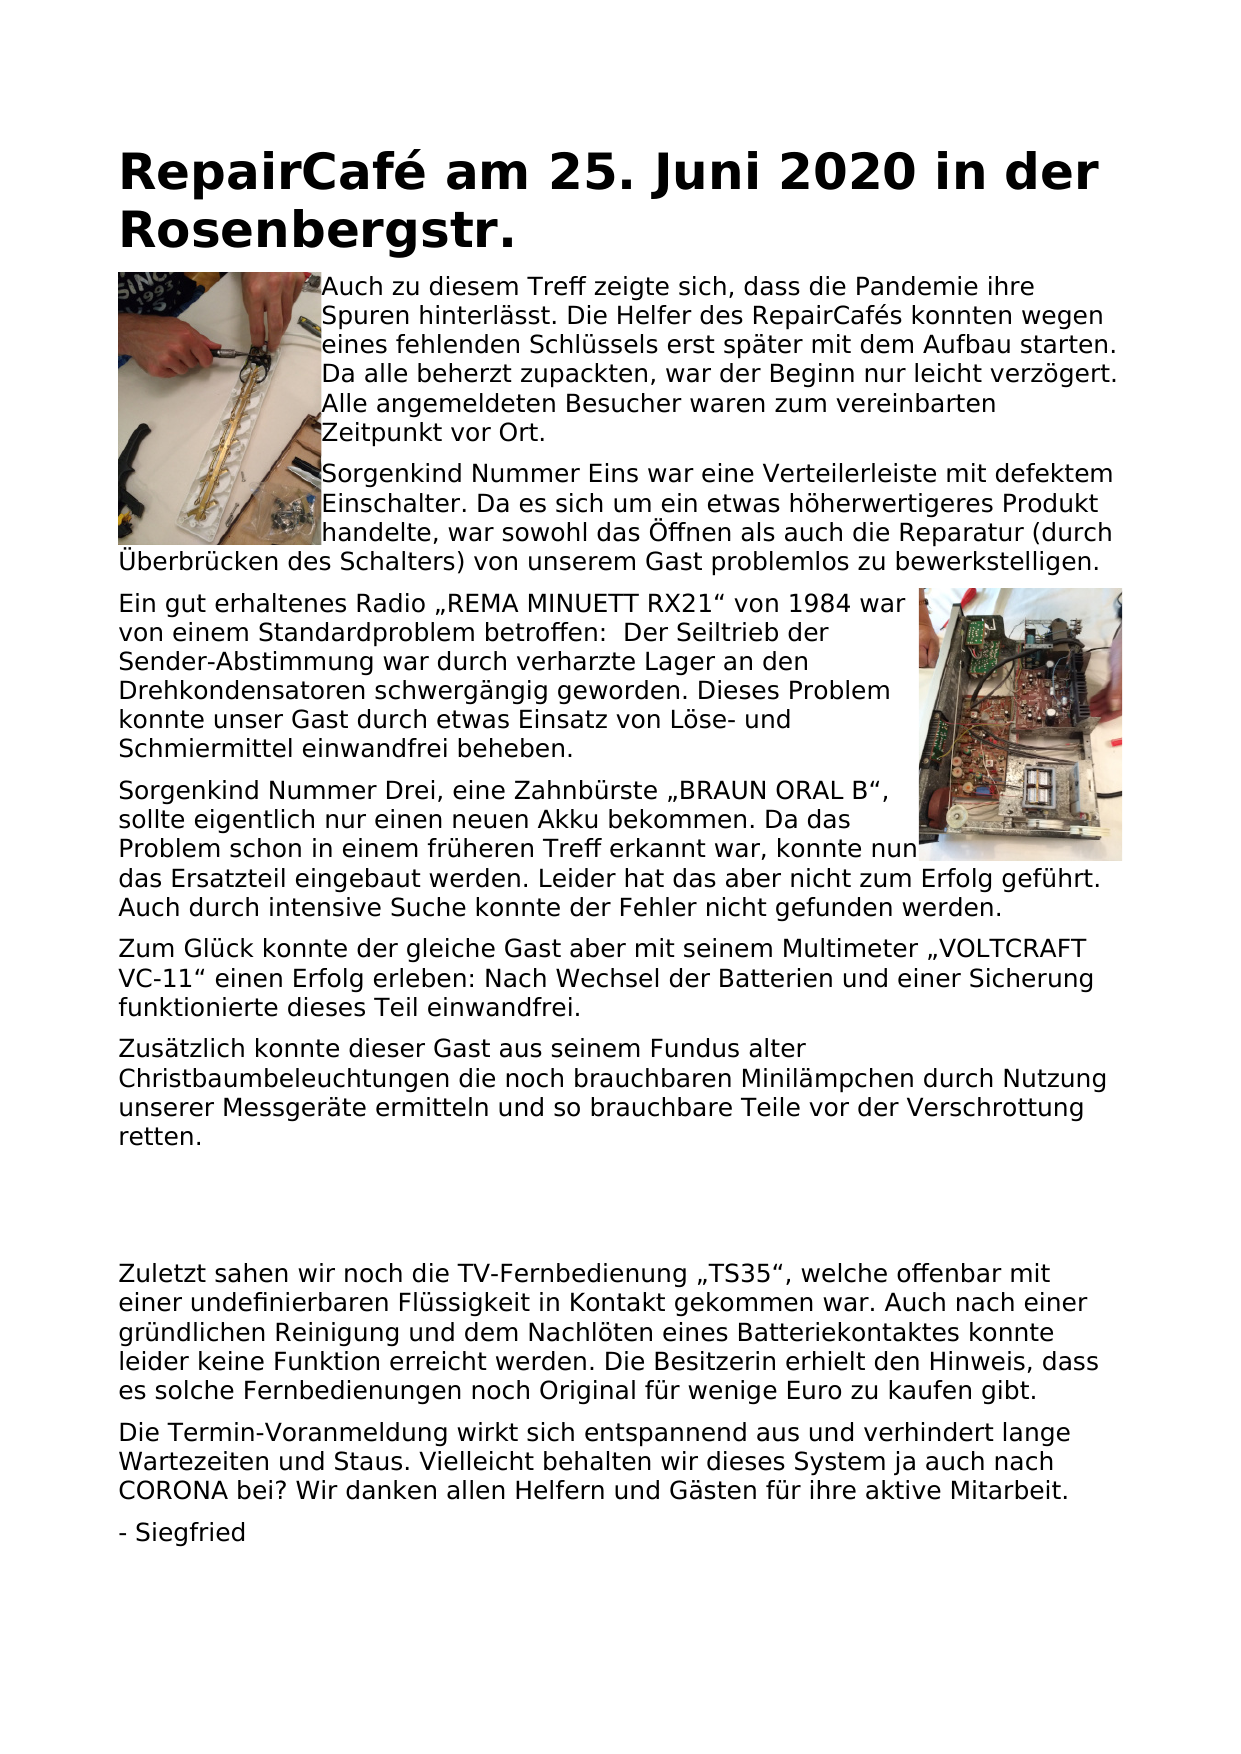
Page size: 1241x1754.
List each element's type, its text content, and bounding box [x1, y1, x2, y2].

text Sorgenkind Nummer Drei, eine Zahnbürste „BRAUN ORAL B“, sollte eigentlich nur einen neuen Akku bekommen. Da das Problem schon in einem früheren Treff erkannt war, konnte nun das Ersatzteil eingebaut werden. Leider hat das aber nicht zum Erfolg geführt. Auch durch intensive Suche konnte der Fehler nicht gefunden werden. [118, 776, 1122, 922]
subtitle RepairCafé am 25. Juni 2020 in der Rosenbergstr. [118, 143, 1122, 259]
text Ein gut erhaltenes Radio „REMA MINUETT RX21“ von 1984 war von einem Standardproblem betroffen: Der Seiltrieb der Sender-Abstimmung war durch verharzte Lager an den Drehkondensatoren schwergängig geworden. Dieses Problem konnte unser Gast durch etwas Einsatz von Löse- und Schmiermittel einwandfrei beheben. [118, 589, 918, 764]
text Zum Glück konnte der gleiche Gast aber mit seinem Multimeter „VOLTCRAFT VC-11“ einen Erfolg erleben: Nach Wechsel der Batterien und einer Sicherung funktionierte dieses Teil einwandfrei. [118, 934, 1122, 1022]
picture [918, 588, 1123, 861]
text Sorgenkind Nummer Eins war eine Verteilerleiste mit defektem Einschalter. Da es sich um ein etwas höherwertigeres Produkt handelte, war sowohl das Öffnen als auch die Reparatur (durch Überbrücken des Schalters) von unserem Gast problemlos zu bewerkstelligen. [118, 459, 1122, 576]
picture [118, 272, 322, 545]
text Zuletzt sahen wir noch die TV-Fernbedienung „TS35“, welche offenbar mit einer undefinierbaren Flüssigkeit in Kontakt gekommen war. Auch nach einer gründlichen Reinigung und dem Nachlöten eines Batteriekontaktes konnte leider keine Funktion erreicht werden. Die Besitzerin erhielt den Hinweis, dass es solche Fernbedienungen noch Original für wenige Euro zu kaufen gibt. [118, 1259, 1122, 1405]
text Die Termin-Voranmeldung wirkt sich entspannend aus und verhindert lange Wartezeiten und Staus. Vielleicht behalten wir dieses System ja auch nach CORONA bei? Wir danken allen Helfern und Gästen für ihre aktive Mitarbeit. [118, 1418, 1122, 1505]
text Zusätzlich konnte dieser Gast aus seinem Fundus alter Christbaumbeleuchtungen die noch brauchbaren Minilämpchen durch Nutzung unserer Messgeräte ermitteln und so brauchbare Teile vor der Verschrottung retten. [118, 1034, 1122, 1151]
text - Siegfried [118, 1518, 1122, 1547]
text Auch zu diesem Treff zeigte sich, dass die Pandemie ihre Spuren hinterlässt. Die Helfer des RepairCafés konnten wegen eines fehlenden Schlüssels erst später mit dem Aufbau starten. Da alle beherzt zupackten, war der Beginn nur leicht verzögert. Alle angemeldeten Besucher waren zum vereinbarten Zeitpunkt vor Ort. [322, 272, 1122, 447]
